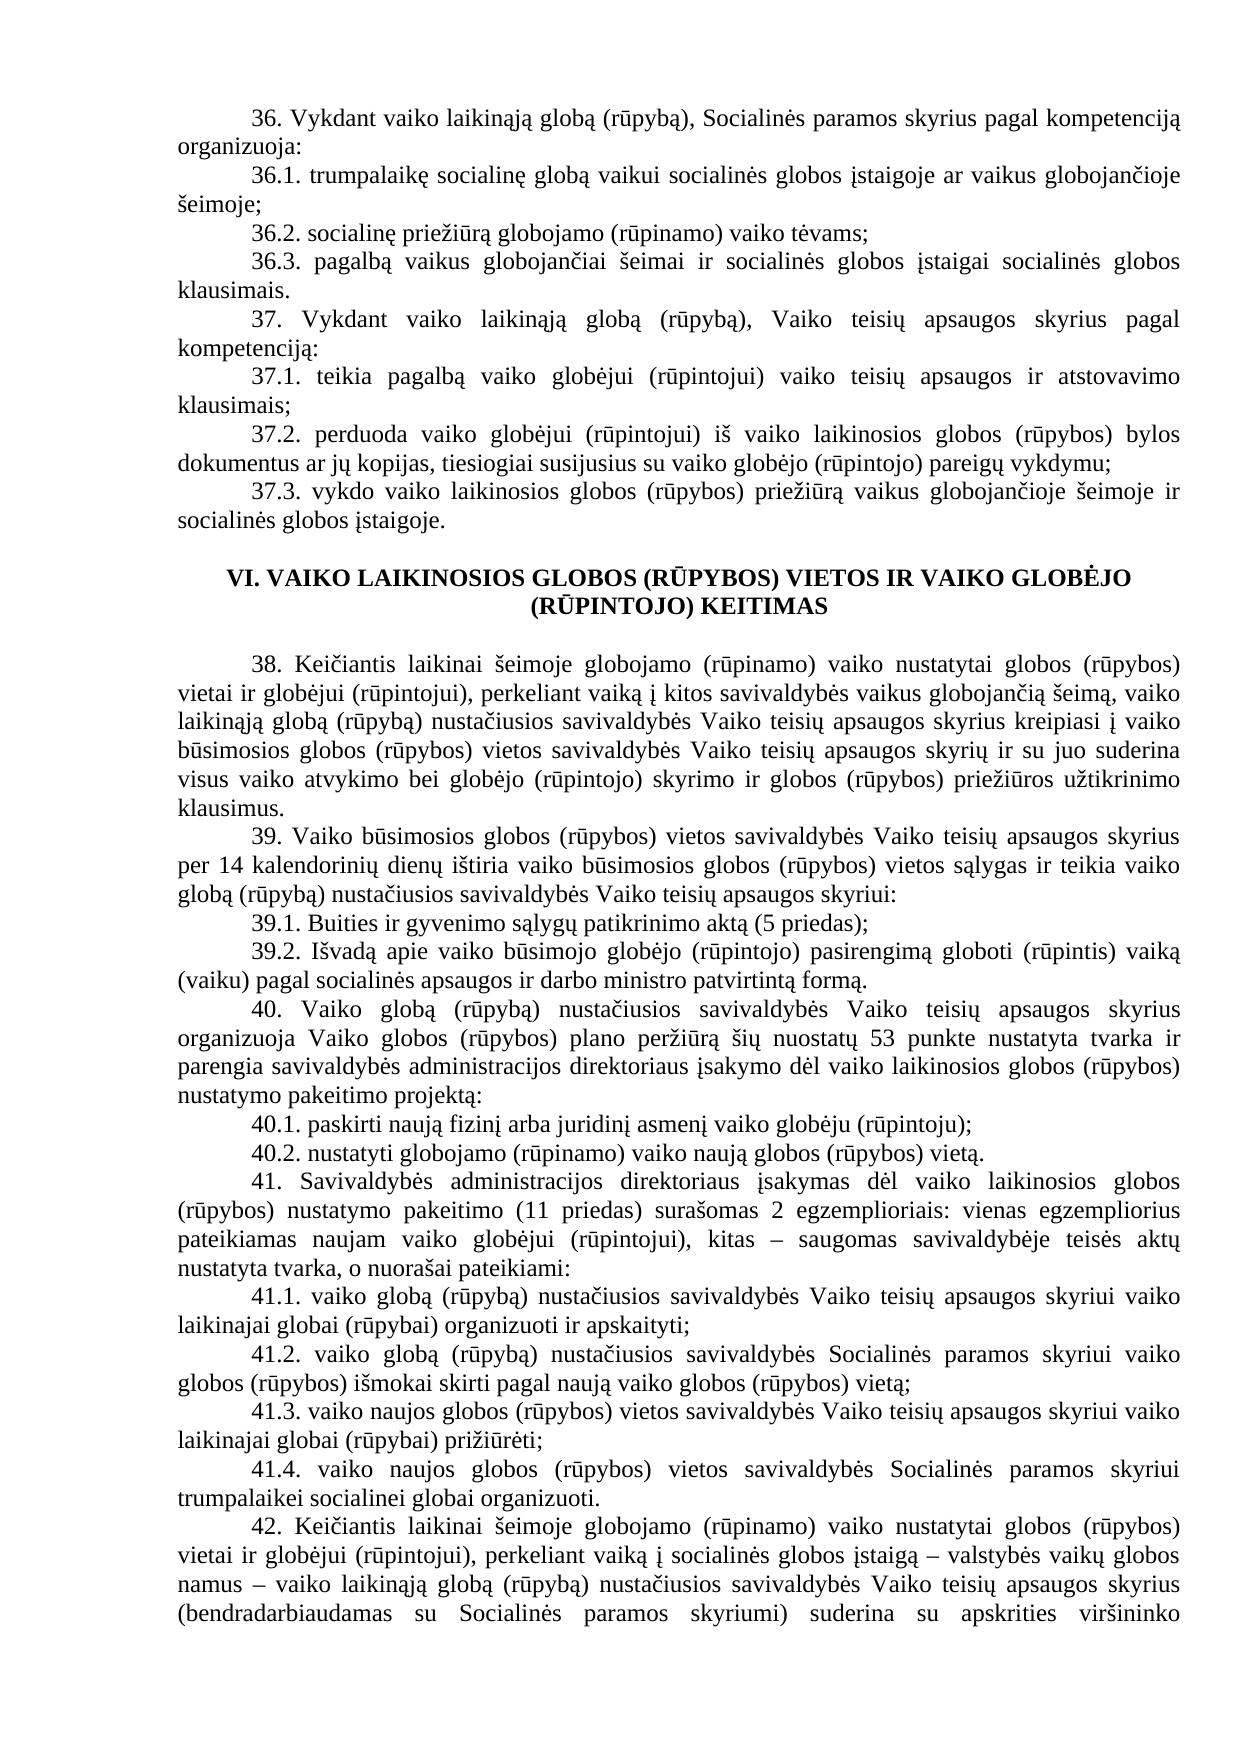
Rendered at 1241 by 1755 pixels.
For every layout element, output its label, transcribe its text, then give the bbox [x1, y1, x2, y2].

text 41.2. vaiko globą (rūpybą) nustačiusios savivaldybės Socialinės paramos skyriui vaiko globos (rūpybos) išmokai skirti pagal naują vaiko globos (rūpybos) vietą; [177, 1339, 1181, 1396]
text 36. Vykdant vaiko laikinąją globą (rūpybą), Socialinės paramos skyrius pagal kompetenciją organizuoja: [177, 103, 1181, 160]
text 40.1. paskirti naują fizinį arba juridinį asmenį vaiko globėju (rūpintoju); [177, 1109, 1181, 1138]
text 37.1. teikia pagalbą vaiko globėjui (rūpintojui) vaiko teisių apsaugos ir atstovavimo klausimais; [177, 361, 1181, 419]
text 39.2. Išvadą apie vaiko būsimojo globėjo (rūpintojo) pasirengimą globoti (rūpintis) vaiką (vaiku) pagal socialinės apsaugos ir darbo ministro patvirtintą formą. [177, 936, 1181, 994]
text 41.1. vaiko globą (rūpybą) nustačiusios savivaldybės Vaiko teisių apsaugos skyriui vaiko laikinajai globai (rūpybai) organizuoti ir apskaityti; [177, 1281, 1181, 1339]
text 36.3. pagalbą vaikus globojančiai šeimai ir socialinės globos įstaigai socialinės globos klausimais. [177, 246, 1181, 304]
text 36.2. socialinę priežiūrą globojamo (rūpinamo) vaiko tėvams; [177, 218, 1181, 246]
text 39. Vaiko būsimosios globos (rūpybos) vietos savivaldybės Vaiko teisių apsaugos skyrius per 14 kalendorinių dienų ištiria vaiko būsimosios globos (rūpybos) vietos sąlygas ir teikia vaiko globą (rūpybą) nustačiusios savivaldybės Vaiko teisių apsaugos skyriui: [177, 821, 1181, 908]
text 40. Vaiko globą (rūpybą) nustačiusios savivaldybės Vaiko teisių apsaugos skyrius organizuoja Vaiko globos (rūpybos) plano peržiūrą šių nuostatų 53 punkte nustatyta tvarka ir parengia savivaldybės administracijos direktoriaus įsakymo dėl vaiko laikinosios globos (rūpybos) nustatymo pakeitimo projektą: [177, 994, 1181, 1109]
text 40.2. nustatyti globojamo (rūpinamo) vaiko naują globos (rūpybos) vietą. [177, 1138, 1181, 1166]
text 41.4. vaiko naujos globos (rūpybos) vietos savivaldybės Socialinės paramos skyriui trumpalaikei socialinei globai organizuoti. [177, 1454, 1181, 1511]
text 38. Keičiantis laikinai šeimoje globojamo (rūpinamo) vaiko nustatytai globos (rūpybos) vietai ir globėjui (rūpintojui), perkeliant vaiką į kitos savivaldybės vaikus globojančią šeimą, vaiko laikinąją globą (rūpybą) nustačiusios savivaldybės Vaiko teisių apsaugos skyrius kreipiasi į vaiko būsimosios globos (rūpybos) vietos savivaldybės Vaiko teisių apsaugos skyrių ir su juo suderina visus vaiko atvykimo bei globėjo (rūpintojo) skyrimo ir globos (rūpybos) priežiūros užtikrinimo klausimus. [177, 649, 1181, 821]
text 37. Vykdant vaiko laikinąją globą (rūpybą), Vaiko teisių apsaugos skyrius pagal kompetenciją: [177, 304, 1181, 361]
text VI. VAIKO LAIKINOSIOS GLOBOS (RŪPYBOS) VIETOS IR VAIKO GLOBĖJO (RŪPINTOJO) KEITIMAS [177, 563, 1181, 620]
text 41.3. vaiko naujos globos (rūpybos) vietos savivaldybės Vaiko teisių apsaugos skyriui vaiko laikinajai globai (rūpybai) prižiūrėti; [177, 1396, 1181, 1454]
text 39.1. Buities ir gyvenimo sąlygų patikrinimo aktą (5 priedas); [177, 908, 1181, 936]
text 41. Savivaldybės administracijos direktoriaus įsakymas dėl vaiko laikinosios globos (rūpybos) nustatymo pakeitimo (11 priedas) surašomas 2 egzemplioriais: vienas egzempliorius pateikiamas naujam vaiko globėjui (rūpintojui), kitas – saugomas savivaldybėje teisės aktų nustatyta tvarka, o nuorašai pateikiami: [177, 1166, 1181, 1281]
text 42. Keičiantis laikinai šeimoje globojamo (rūpinamo) vaiko nustatytai globos (rūpybos) vietai ir globėjui (rūpintojui), perkeliant vaiką į socialinės globos įstaigą – valstybės vaikų globos namus – vaiko laikinąją globą (rūpybą) nustačiusios savivaldybės Vaiko teisių apsaugos skyrius (bendradarbiaudamas su Socialinės paramos skyriumi) suderina su apskrities viršininko [177, 1511, 1181, 1626]
text 37.3. vykdo vaiko laikinosios globos (rūpybos) priežiūrą vaikus globojančioje šeimoje ir socialinės globos įstaigoje. [177, 476, 1181, 534]
text 36.1. trumpalaikę socialinę globą vaikui socialinės globos įstaigoje ar vaikus globojančioje šeimoje; [177, 160, 1181, 218]
text 37.2. perduoda vaiko globėjui (rūpintojui) iš vaiko laikinosios globos (rūpybos) bylos dokumentus ar jų kopijas, tiesiogiai susijusius su vaiko globėjo (rūpintojo) pareigų vykdymu; [177, 419, 1181, 476]
